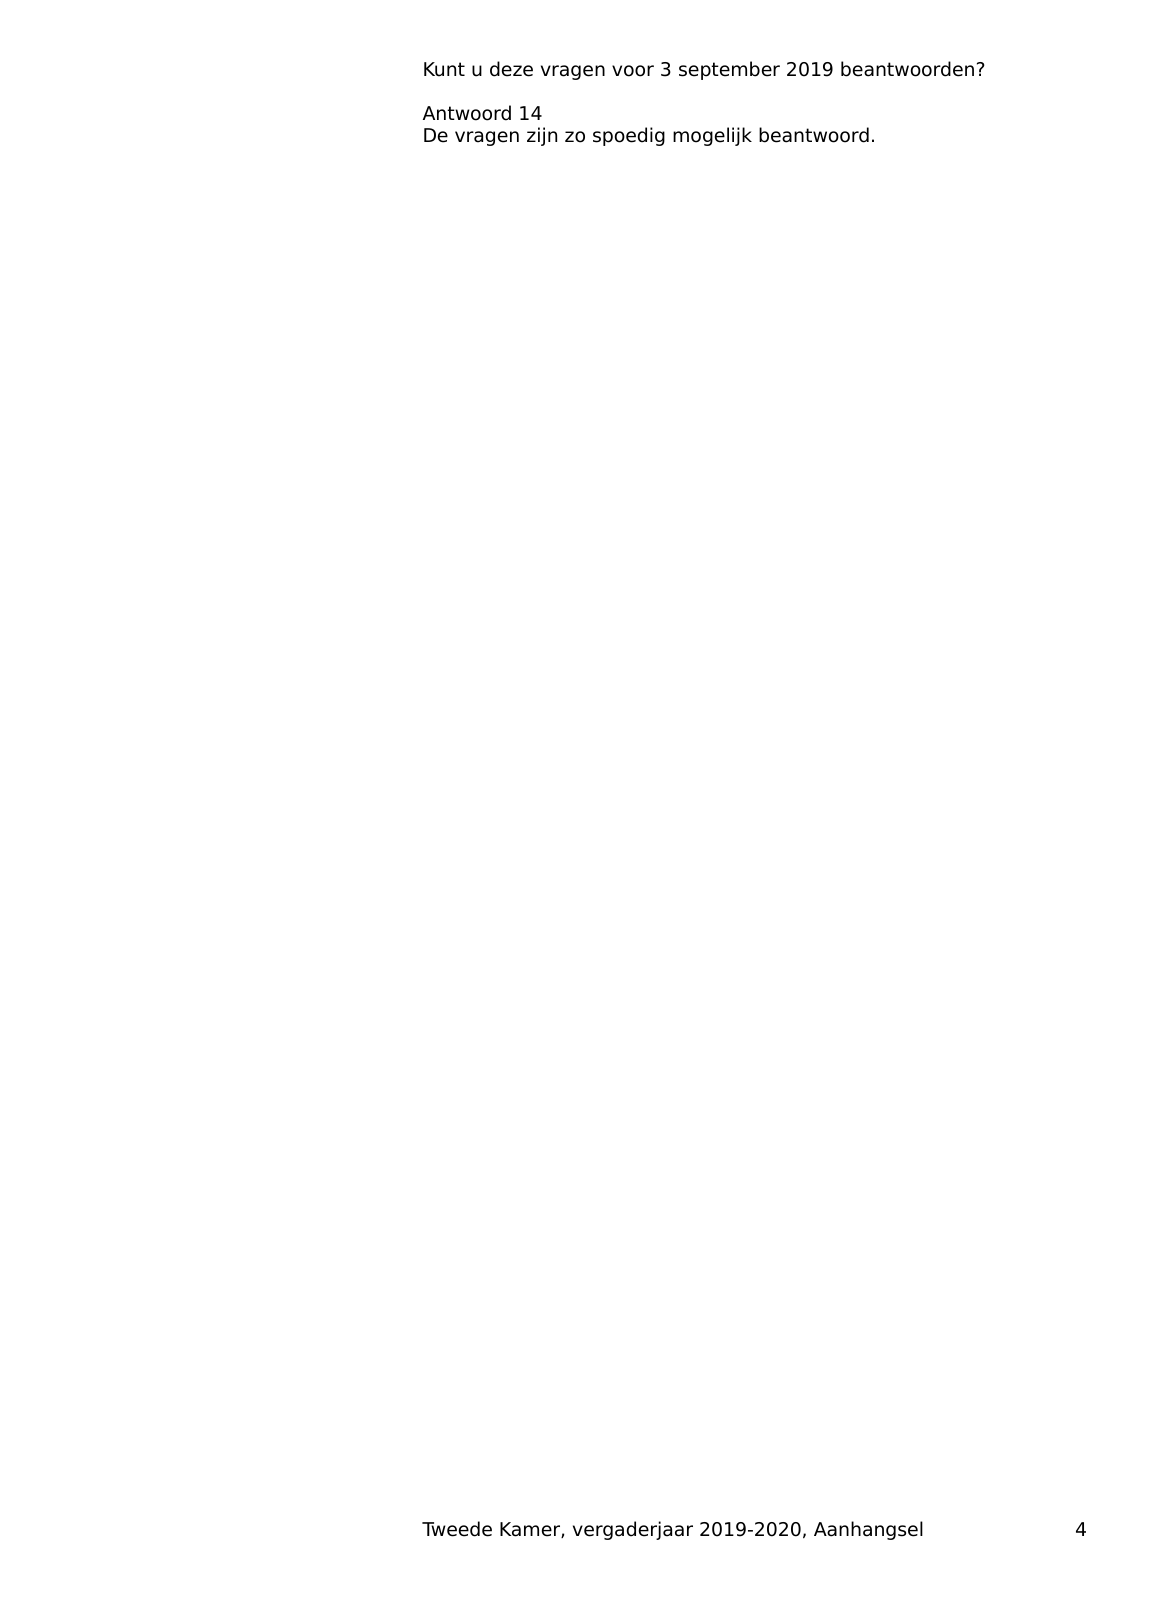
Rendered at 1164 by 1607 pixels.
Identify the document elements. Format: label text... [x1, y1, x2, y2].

text De vragen zijn zo spoedig mogelijk beantwoord. [422, 125, 1087, 147]
text Antwoord 14 [422, 103, 1087, 125]
text Kunt u deze vragen voor 3 september 2019 beantwoorden? [422, 59, 1087, 81]
